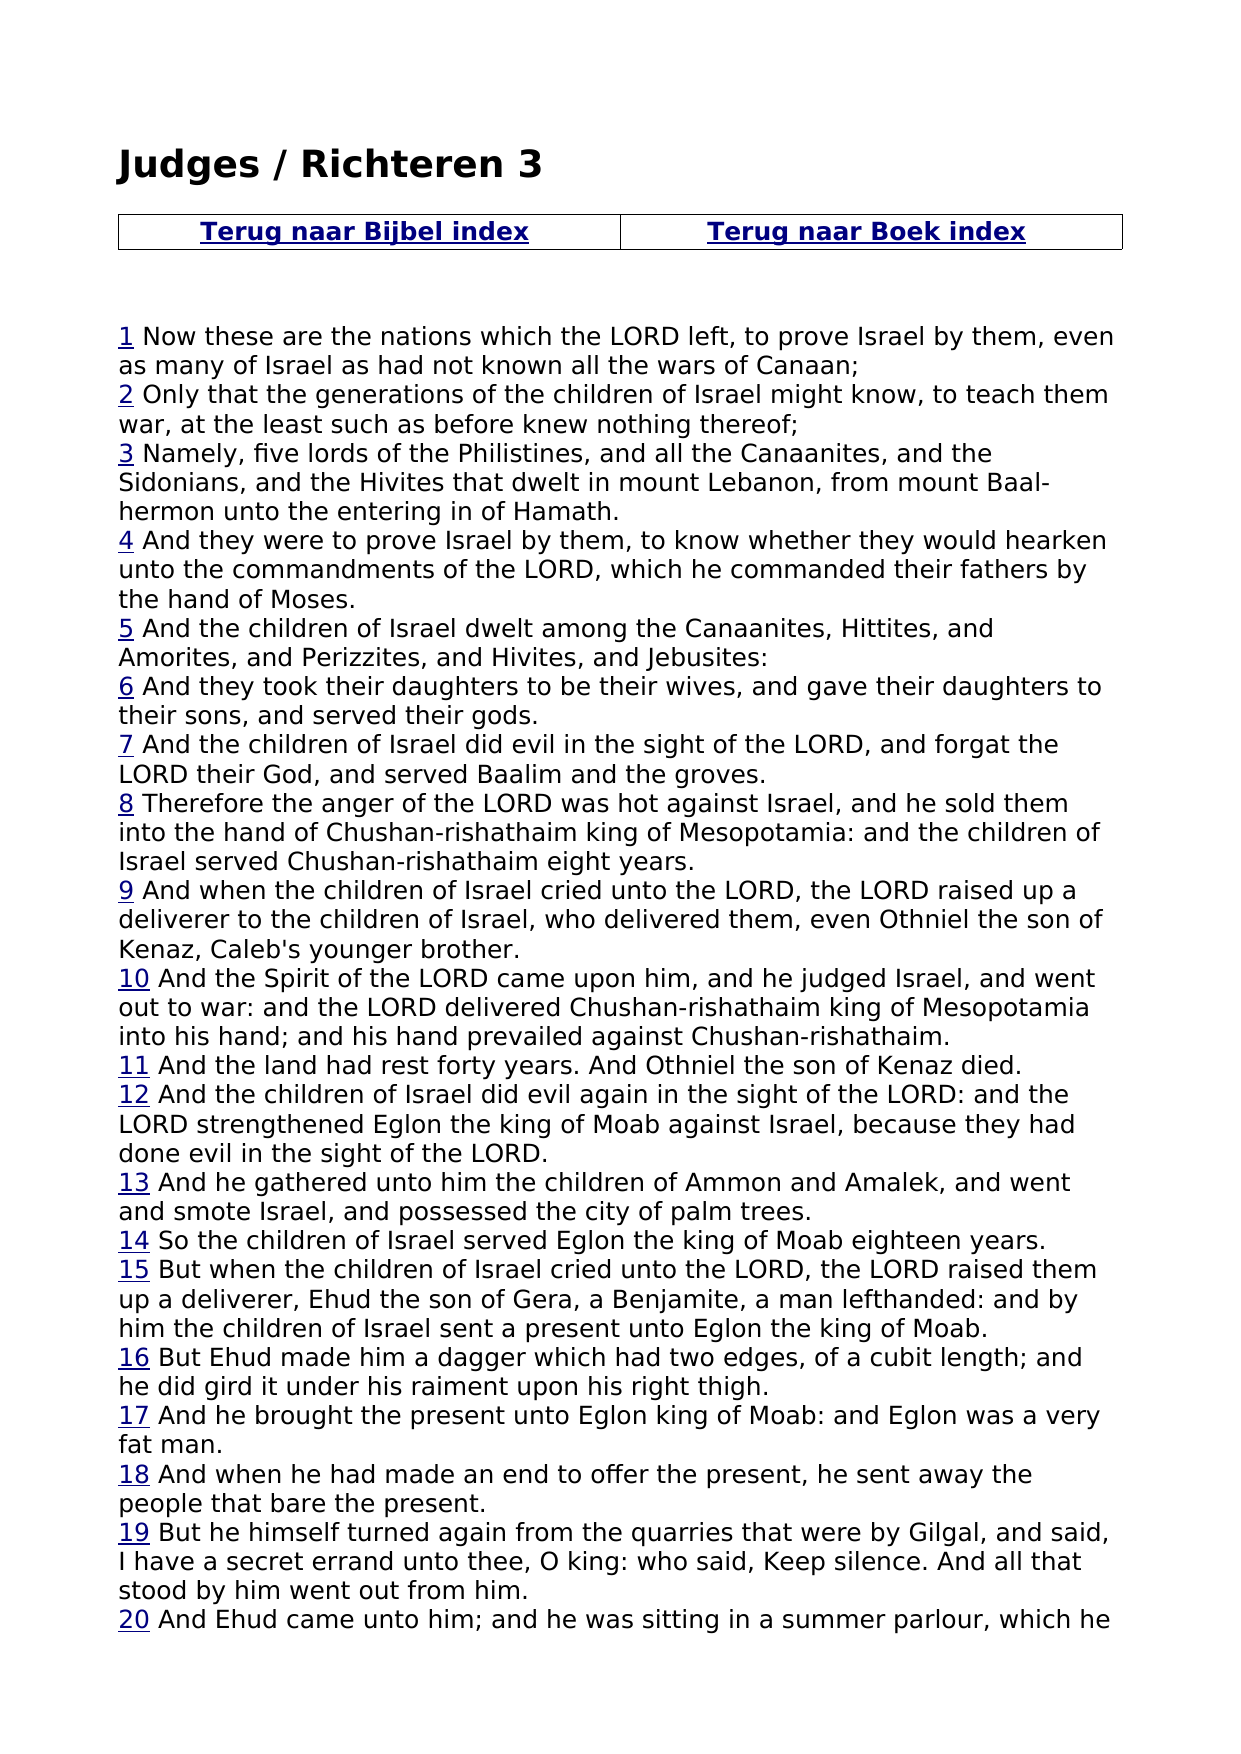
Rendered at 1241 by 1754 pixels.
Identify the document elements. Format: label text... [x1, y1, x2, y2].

table_header Terug naar Boek index [621, 215, 1122, 249]
subtitle Judges / Richteren 3 [118, 143, 1122, 187]
text 1 Now these are the nations which the LORD left, to prove Israel by them, even as many of Israel as had not known all the wars of Canaan; 2 Only that the generations of the children of Israel might know, to teach them war, at the least such as before knew nothing thereof; 3 Namely, five lords of the Philistines, and all the Canaanites, and the Sidonians, and the Hivites that dwelt in mount Lebanon, from mount Baal-hermon unto the entering in of Hamath. 4 And they were to prove Israel by them, to know whether they would hearken unto the commandments of the LORD, which he commanded their fathers by the hand of Moses. 5 And the children of Israel dwelt among the Canaanites, Hittites, and Amorites, and Perizzites, and Hivites, and Jebusites: 6 And they took their daughters to be their wives, and gave their daughters to their sons, and served their gods. 7 And the children of Israel did evil in the sight of the LORD, and forgat the LORD their God, and served Baalim and the groves. 8 Therefore the anger of the LORD was hot against Israel, and he sold them into the hand of Chushan-rishathaim king of Mesopotamia: and the children of Israel served Chushan-rishathaim eight years. 9 And when the children of Israel cried unto the LORD, the LORD raised up a deliverer to the children of Israel, who delivered them, even Othniel the son of Kenaz, Caleb's younger brother. 10 And the Spirit of the LORD came upon him, and he judged Israel, and went out to war: and the LORD delivered Chushan-rishathaim king of Mesopotamia into his hand; and his hand prevailed against Chushan-rishathaim. 11 And the land had rest forty years. And Othniel the son of Kenaz died. 12 And the children of Israel did evil again in the sight of the LORD: and the LORD strengthened Eglon the king of Moab against Israel, because they had done evil in the sight of the LORD. 13 And he gathered unto him the children of Ammon and Amalek, and went and smote Israel, and possessed the city of palm trees. 14 So the children of Israel served Eglon the king of Moab eighteen years. 15 But when the children of Israel cried unto the LORD, the LORD raised them up a deliverer, Ehud the son of Gera, a Benjamite, a man lefthanded: and by him the children of Israel sent a present unto Eglon the king of Moab. 16 But Ehud made him a dagger which had two edges, of a cubit length; and he did gird it under his raiment upon his right thigh. 17 And he brought the present unto Eglon king of Moab: and Eglon was a very fat man. 18 And when he had made an end to offer the present, he sent away the people that bare the present. 19 But he himself turned again from the quarries that were by Gilgal, and said, I have a secret errand unto thee, O king: who said, Keep silence. And all that stood by him went out from him. 20 And Ehud came unto him; and he was sitting in a summer parlour, which he [118, 264, 1122, 1635]
table_header Terug naar Bijbel index [119, 215, 620, 249]
